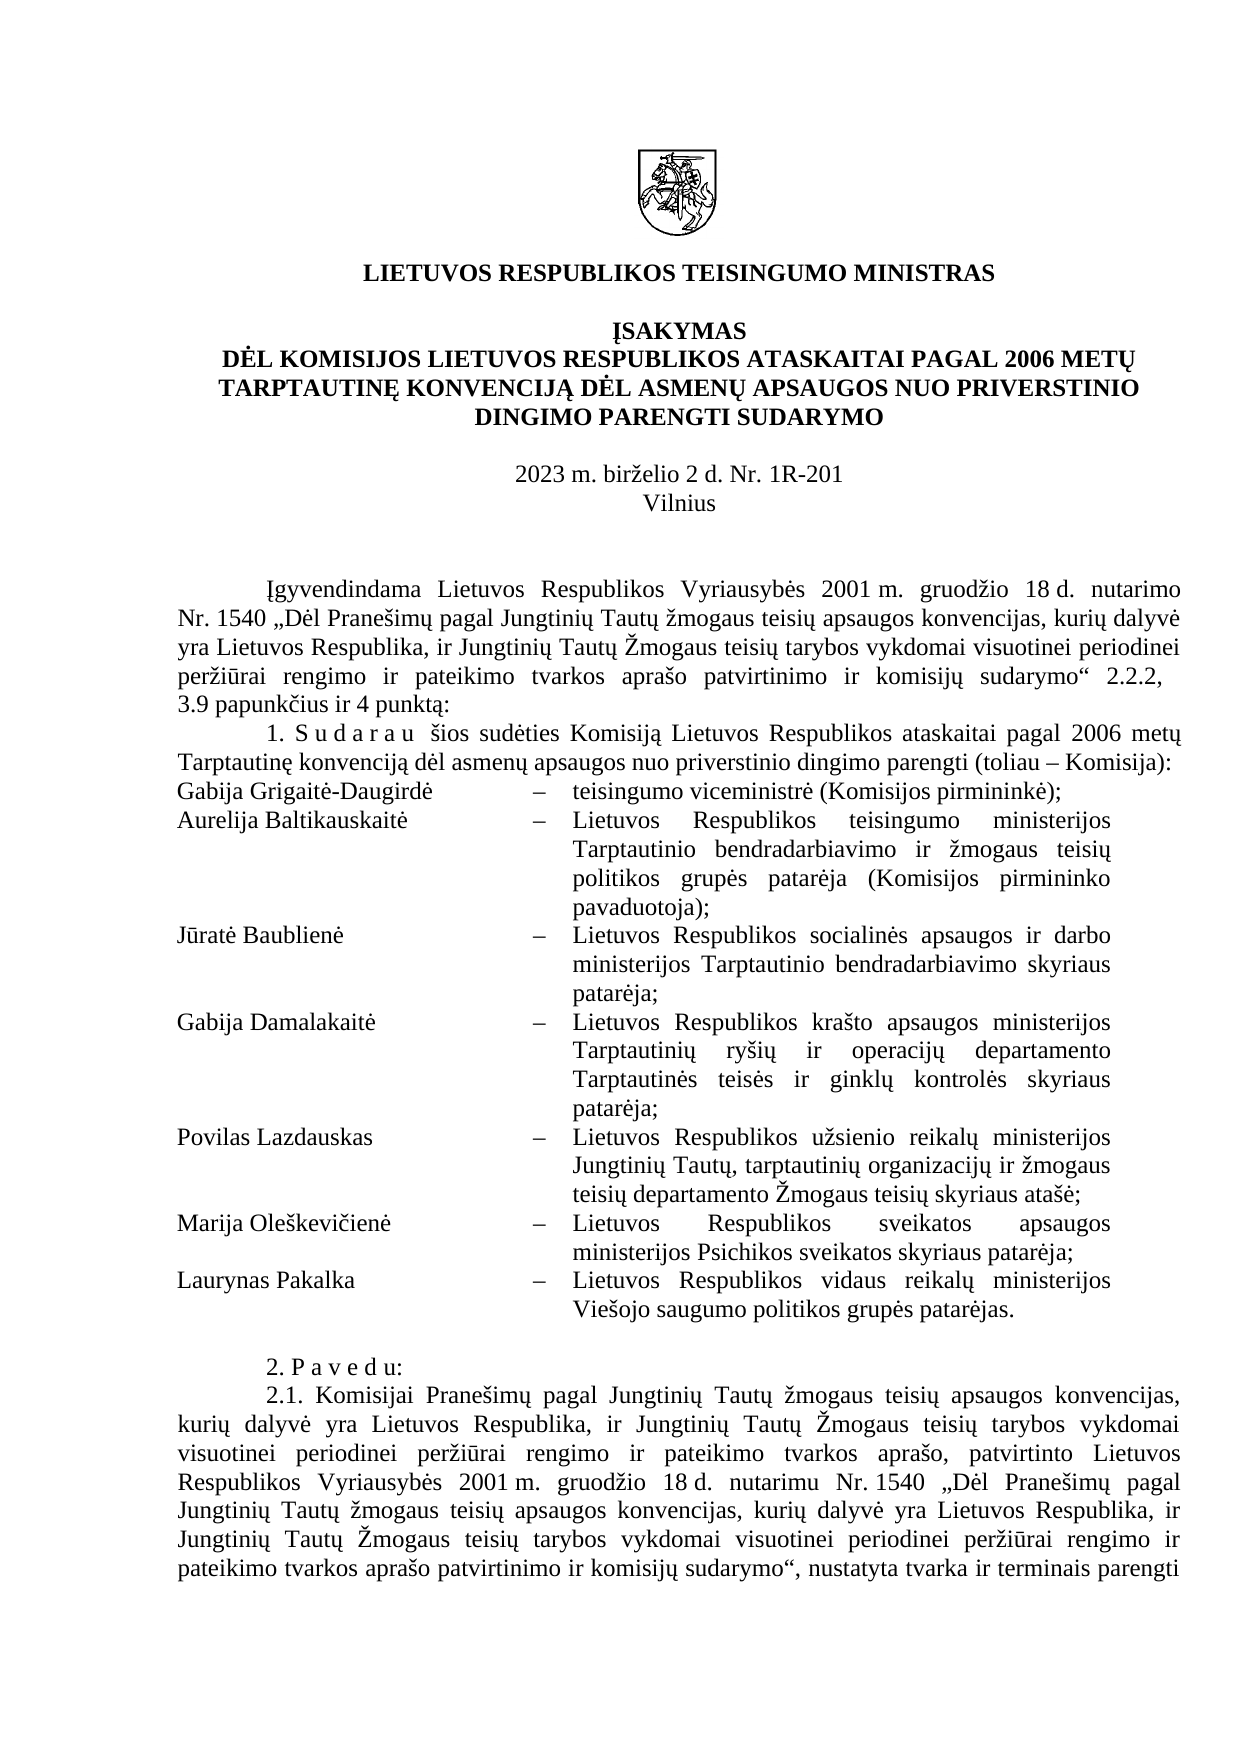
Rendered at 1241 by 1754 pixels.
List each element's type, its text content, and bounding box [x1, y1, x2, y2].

table_cell Aurelija Baltikauskaitė [177, 805, 472, 920]
table_cell [473, 1122, 517, 1208]
text 2023 m. birželio 2 d. Nr. 1R-201 [177, 459, 1181, 488]
text 1. Sudarau šios sudėties Komisiją Lietuvos Respublikos ataskaitai pagal 2006 metų Tarptautinę konvenciją dėl asmenų apsaugos nuo priverstinio dingimo parengti (toliau – Komisija): [177, 718, 1181, 776]
table_cell Povilas Lazdauskas [177, 1122, 472, 1208]
table_cell Lietuvos Respublikos sveikatos apsaugos ministerijos Psichikos sveikatos skyriaus patarėja; [561, 1208, 1122, 1265]
text DĖL KOMISIJOS LIETUVOS RESPUBLIKOS ATASKAITAI PAGAL 2006 metų Tarptautinę konvenciją dėl asmenų apsaugos nuo priverstinio dingimo PArengti SUDARYMO [177, 344, 1181, 431]
table_cell – [517, 805, 561, 920]
table_cell – [517, 1122, 561, 1208]
text LIETUVOS RESPUBLIKOS TEISINGUMO MINISTRAS [177, 258, 1181, 287]
table_cell Laurynas Pakalka [177, 1265, 472, 1323]
table_header [473, 776, 517, 805]
table_cell – [517, 1208, 561, 1265]
text 2. Pavedu: [177, 1352, 1181, 1380]
text Įgyvendindama Lietuvos Respublikos Vyriausybės 2001 m. gruodžio 18 d. nutarimo Nr. 1540 „Dėl Pranešimų pagal Jungtinių Tautų žmogaus teisių apsaugos konvencijas, kurių dalyvė yra Lietuvos Respublika, ir Jungtinių Tautų Žmogaus teisių tarybos vykdomai visuotinei periodinei peržiūrai rengimo ir pateikimo tvarkos aprašo patvirtinimo ir komisijų sudarymo“ 2.2.2, 3.9 papunkčius ir 4 punktą: [177, 574, 1181, 718]
table_cell [473, 1265, 517, 1323]
table_cell [473, 1208, 517, 1265]
table_cell Lietuvos Respublikos teisingumo ministerijos Tarptautinio bendradarbiavimo ir žmogaus teisių politikos grupės patarėja (Komisijos pirmininko pavaduotoja); [561, 805, 1122, 920]
table_header teisingumo viceministrė (Komisijos pirmininkė); [561, 776, 1122, 805]
table_header Gabija Grigaitė-Daugirdė [177, 776, 472, 805]
table_cell Lietuvos Respublikos vidaus reikalų ministerijos Viešojo saugumo politikos grupės patarėjas. [561, 1265, 1122, 1323]
table_header – [517, 776, 561, 805]
table_cell [473, 920, 517, 1007]
table_cell Lietuvos Respublikos socialinės apsaugos ir darbo ministerijos Tarptautinio bendradarbiavimo skyriaus patarėja; [561, 920, 1122, 1007]
table_cell Marija Oleškevičienė [177, 1208, 472, 1265]
table_cell – [517, 1007, 561, 1122]
table_cell Gabija Damalakaitė [177, 1007, 472, 1122]
text Vilnius [177, 488, 1181, 517]
text Įsakymas [177, 316, 1181, 344]
table_cell Jūratė Baublienė [177, 920, 472, 1007]
table_cell [473, 805, 517, 920]
table_cell – [517, 920, 561, 1007]
text 2.1. Komisijai Pranešimų pagal Jungtinių Tautų žmogaus teisių apsaugos konvencijas, kurių dalyvė yra Lietuvos Respublika, ir Jungtinių Tautų Žmogaus teisių tarybos vykdomai visuotinei periodinei peržiūrai rengimo ir pateikimo tvarkos aprašo, patvirtinto Lietuvos Respublikos Vyriausybės 2001 m. gruodžio 18 d. nutarimu Nr. 1540 „Dėl Pranešimų pagal Jungtinių Tautų žmogaus teisių apsaugos konvencijas, kurių dalyvė yra Lietuvos Respublika, ir Jungtinių Tautų Žmogaus teisių tarybos vykdomai visuotinei periodinei peržiūrai rengimo ir pateikimo tvarkos aprašo patvirtinimo ir komisijų sudarymo“, nustatyta tvarka ir terminais parengti [177, 1380, 1181, 1582]
table_cell – [517, 1265, 561, 1323]
table_cell [473, 1007, 517, 1122]
table_cell Lietuvos Respublikos užsienio reikalų ministerijos Jungtinių Tautų, tarptautinių organizacijų ir žmogaus teisių departamento Žmogaus teisių skyriaus atašė; [561, 1122, 1122, 1208]
table_cell Lietuvos Respublikos krašto apsaugos ministerijos Tarptautinių ryšių ir operacijų departamento Tarptautinės teisės ir ginklų kontrolės skyriaus patarėja; [561, 1007, 1122, 1122]
